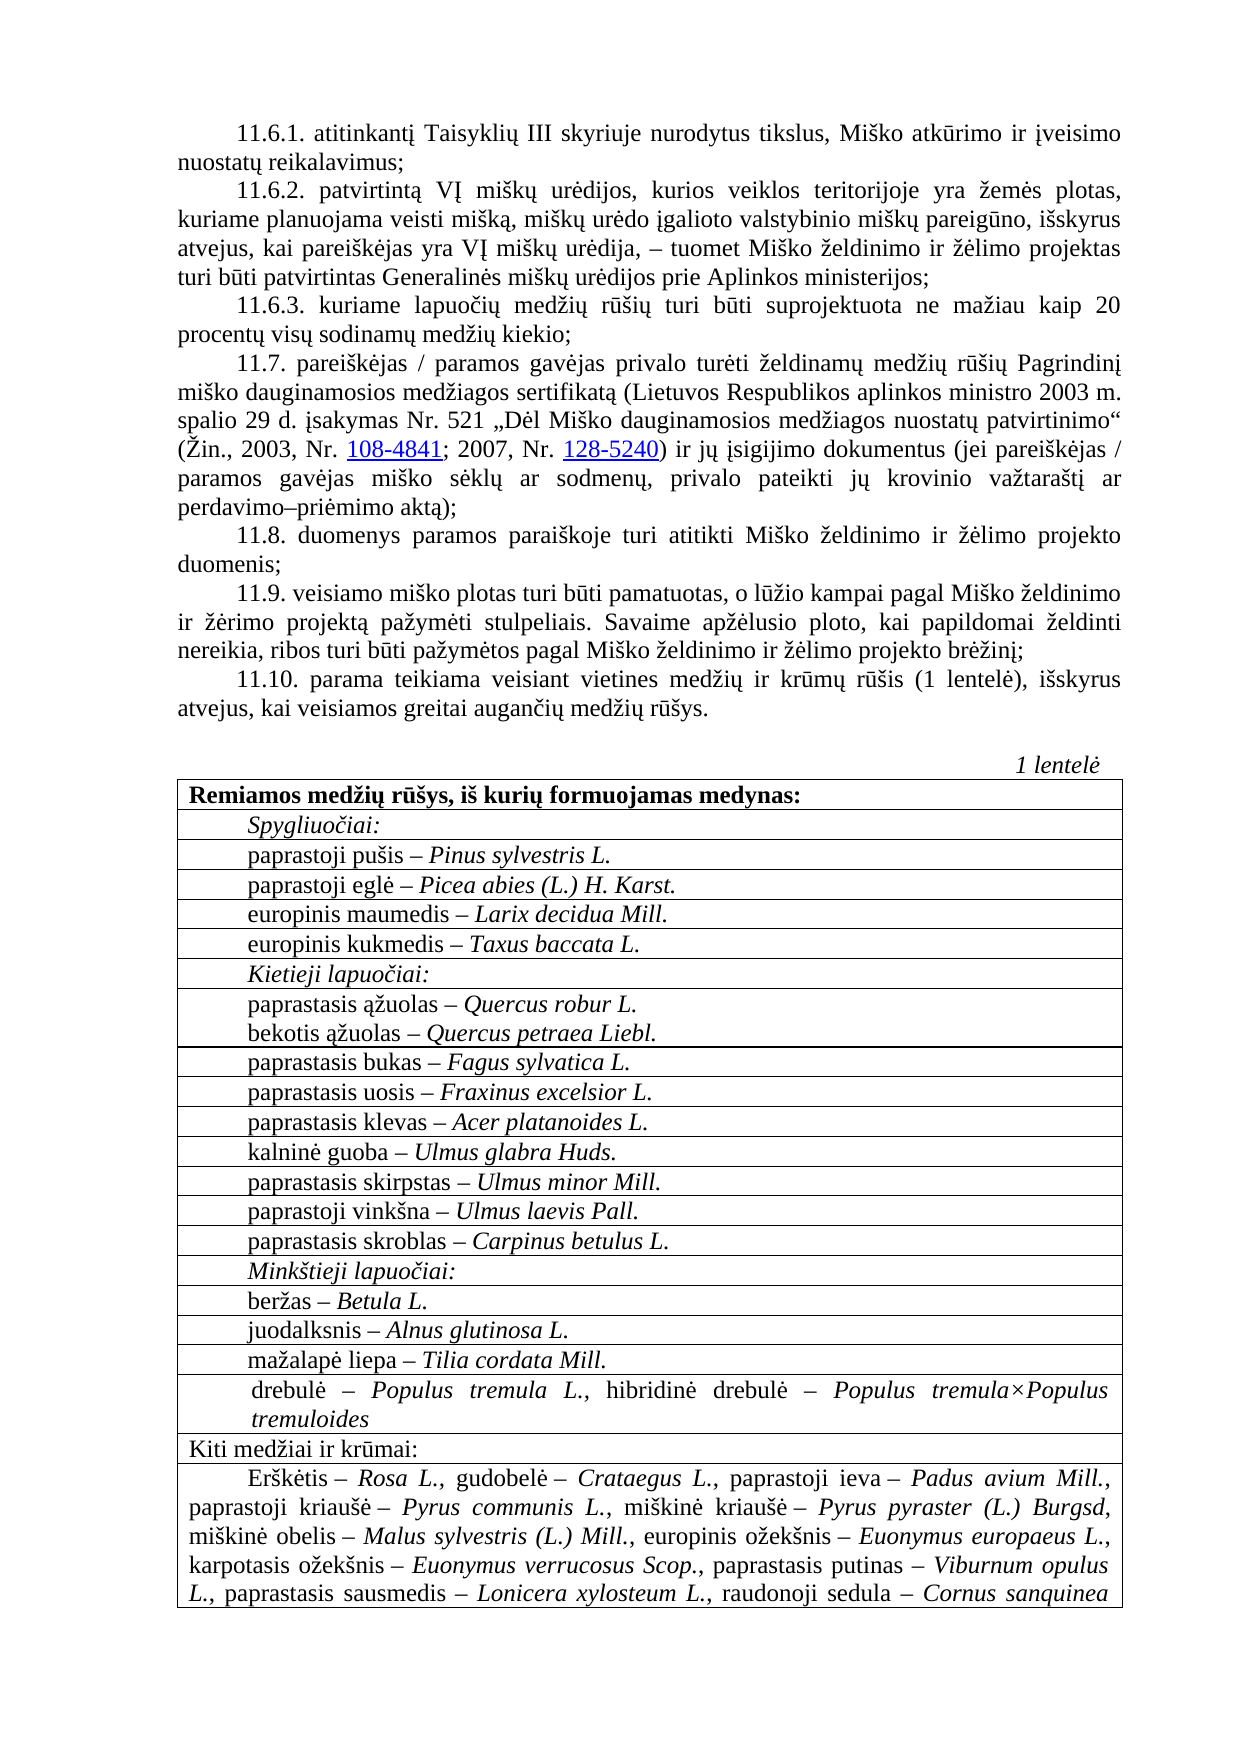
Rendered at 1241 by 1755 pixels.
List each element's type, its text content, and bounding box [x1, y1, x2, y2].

text 11.6.2. patvirtintą VĮ miškų urėdijos, kurios veiklos teritorijoje yra žemės plotas, kuriame planuojama veisti mišką, miškų urėdo įgalioto valstybinio miškų pareigūno, išskyrus atvejus, kai pareiškėjas yra VĮ miškų urėdija, – tuomet Miško želdinimo ir žėlimo projektas turi būti patvirtintas Generalinės miškų urėdijos prie Aplinkos ministerijos; [177, 176, 1122, 291]
table_cell paprastasis ąžuolas – Quercus robur L. bekotis ąžuolas – Quercus petraea Liebl. [178, 989, 1122, 1046]
table_cell paprastasis uosis – Fraxinus excelsior L. [178, 1077, 1122, 1106]
table_cell europinis kukmedis – Taxus baccata L. [178, 929, 1122, 958]
table_cell paprastoji eglė – Picea abies (L.) H. Karst. [178, 870, 1122, 898]
table_cell beržas – Betula L. [178, 1286, 1122, 1314]
text 11.10. parama teikiama veisiant vietines medžių ir krūmų rūšis (1 lentelė), išskyrus atvejus, kai veisiamos greitai augančių medžių rūšys. [177, 664, 1122, 722]
table_cell mažalapė liepa – Tilia cordata Mill. [178, 1345, 1122, 1374]
text 11.6.1. atitinkantį Taisyklių III skyriuje nurodytus tikslus, Miško atkūrimo ir įveisimo nuostatų reikalavimus; [177, 118, 1122, 176]
text 11.8. duomenys paramos paraiškoje turi atitikti Miško želdinimo ir žėlimo projekto duomenis; [177, 521, 1122, 578]
table_cell Erškėtis – Rosa L., gudobelė – Crataegus L., paprastoji ieva – Padus avium Mill., paprastoji kriaušė – Pyrus communis L., miškinė kriaušė – Pyrus pyraster (L.) Burgsd, miškinė obelis – Malus sylvestris (L.) Mill., europinis ožekšnis – Euonymus europaeus L., karpotasis ožekšnis – Euonymus verrucosus Scop., paprastasis putinas – Viburnum opulus L., paprastasis sausmedis – Lonicera xylosteum L., raudonoji sedula – Cornus sanquinea [178, 1464, 1122, 1607]
table_cell Kietieji lapuočiai: [178, 959, 1122, 988]
text 11.7. pareiškėjas / paramos gavėjas privalo turėti želdinamų medžių rūšių Pagrindinį miško dauginamosios medžiagos sertifikatą (Lietuvos Respublikos aplinkos ministro 2003 m. spalio 29 d. įsakymas Nr. 521 „Dėl Miško dauginamosios medžiagos nuostatų patvirtinimo“ (Žin., 2003, Nr. 108-4841; 2007, Nr. 128-5240) ir jų įsigijimo dokumentus (jei pareiškėjas / paramos gavėjas miško sėklų ar sodmenų, privalo pateikti jų krovinio važtaraštį ar perdavimo–priėmimo aktą); [177, 348, 1122, 521]
table_cell paprastasis skirpstas – Ulmus minor Mill. [178, 1167, 1122, 1195]
text 11.9. veisiamo miško plotas turi būti pamatuotas, o lūžio kampai pagal Miško želdinimo ir žėrimo projektą pažymėti stulpeliais. Savaime apžėlusio ploto, kai papildomai želdinti nereikia, ribos turi būti pažymėtos pagal Miško želdinimo ir žėlimo projekto brėžinį; [177, 578, 1122, 664]
table_cell Spygliuočiai: [178, 810, 1122, 839]
table_cell drebulė – Populus tremula L., hibridinė drebulė – Populus tremula×Populus tremuloides [178, 1375, 1122, 1433]
table_cell paprastoji pušis – Pinus sylvestris L. [178, 840, 1122, 869]
table_cell kalninė guoba – Ulmus glabra Huds. [178, 1137, 1122, 1166]
table_header Remiamos medžių rūšys, iš kurių formuojamas medynas: [178, 780, 1122, 809]
table_cell paprastasis bukas – Fagus sylvatica L. [178, 1048, 1122, 1076]
table_cell paprastasis skroblas – Carpinus betulus L. [178, 1226, 1122, 1255]
text 1 lentelė [1015, 751, 1122, 779]
table_cell europinis maumedis – Larix decidua Mill. [178, 900, 1122, 928]
table_cell Kiti medžiai ir krūmai: [178, 1434, 1122, 1462]
text 11.6.3. kuriame lapuočių medžių rūšių turi būti suprojektuota ne mažiau kaip 20 procentų visų sodinamų medžių kiekio; [177, 291, 1122, 348]
table_cell Minkštieji lapuočiai: [178, 1256, 1122, 1285]
table_cell juodalksnis – Alnus glutinosa L. [178, 1316, 1122, 1344]
table_cell paprastoji vinkšna – Ulmus laevis Pall. [178, 1196, 1122, 1225]
table_cell paprastasis klevas – Acer platanoides L. [178, 1107, 1122, 1136]
